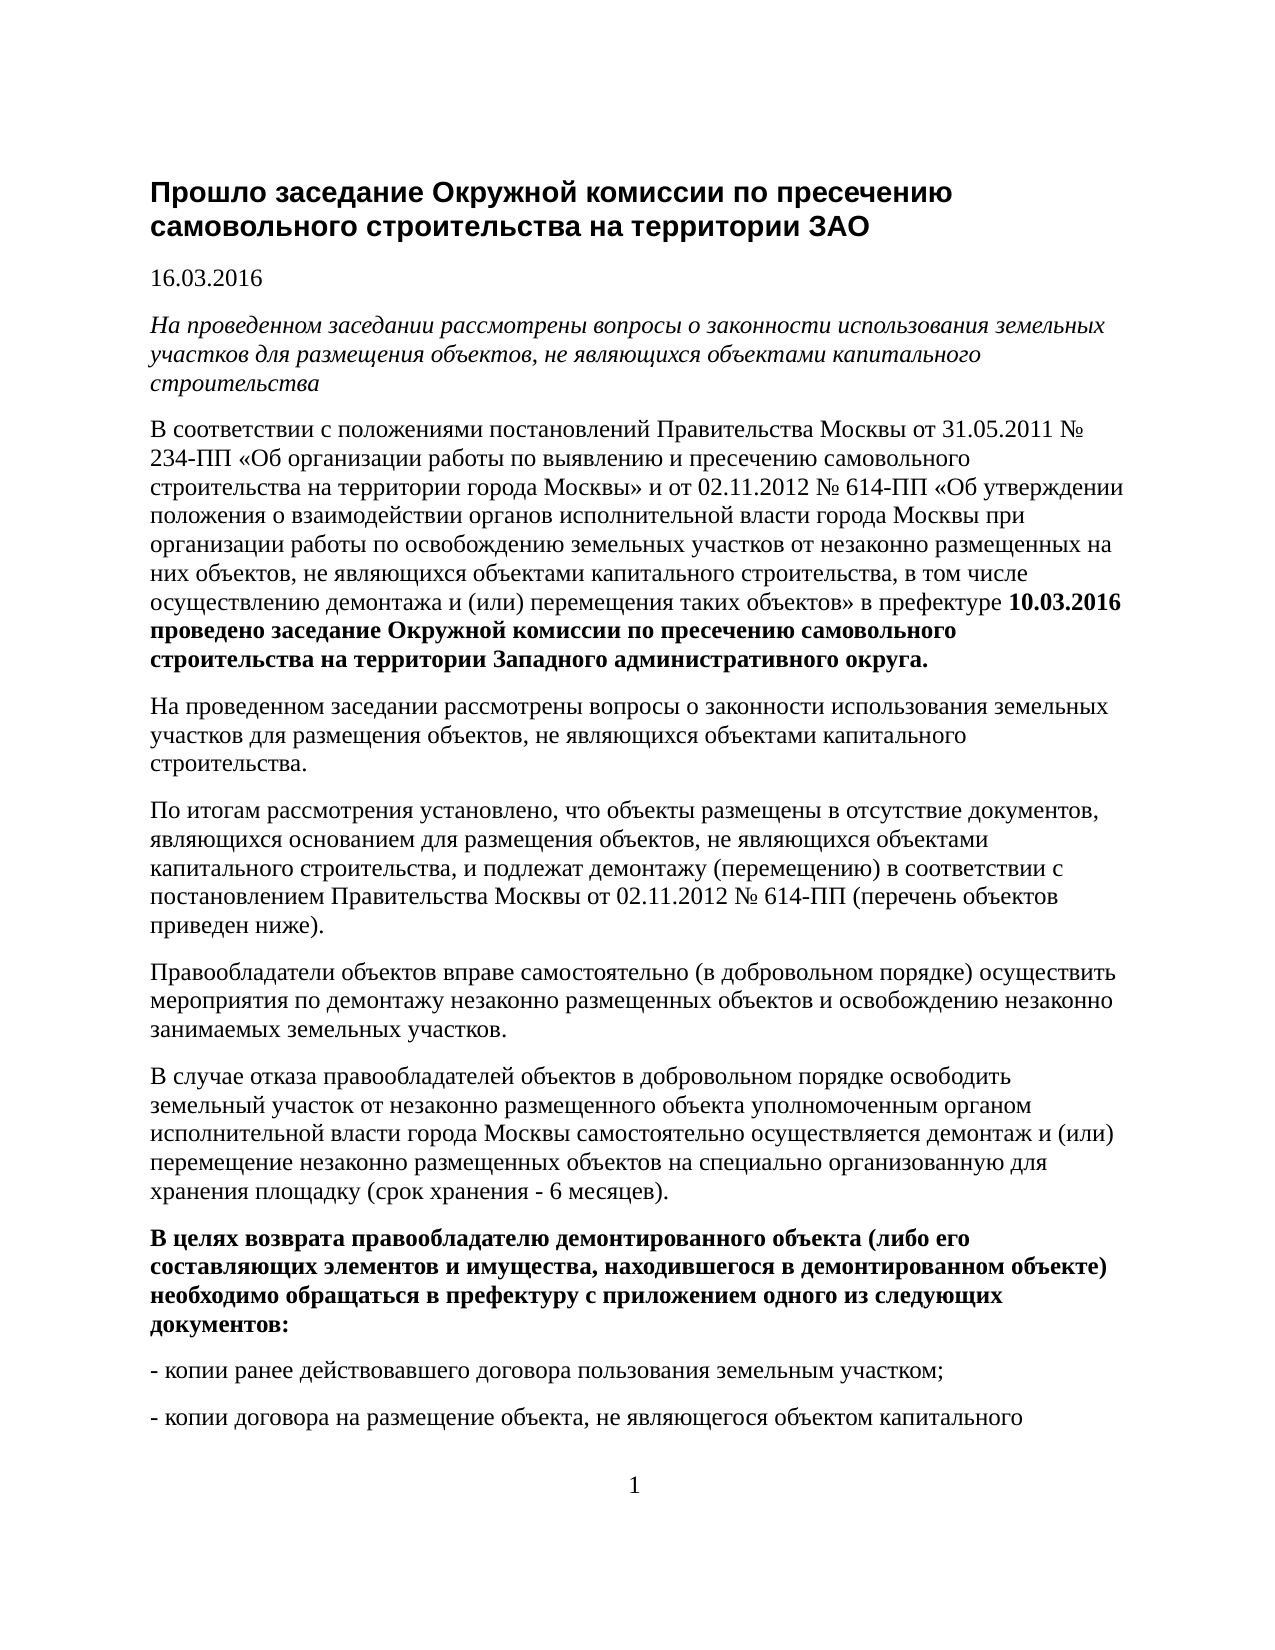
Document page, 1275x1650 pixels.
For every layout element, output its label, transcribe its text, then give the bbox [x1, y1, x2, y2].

text - копии договора на размещение объекта, не являющегося объектом капитального [150, 1402, 1125, 1431]
text 16.03.2016 [150, 263, 1125, 292]
text В целях возврата правообладателю демонтированного объекта (либо его составляющих элементов и имущества, находившегося в демонтированном объекте) необходимо обращаться в префектуру с приложением одного из следующих документов: [150, 1223, 1125, 1338]
subtitle Прошло заседание Окружной комиссии по пресечению самовольного строительства на территории ЗАО [150, 175, 1125, 242]
text На проведенном заседании рассмотрены вопросы о законности использования земельных участков для размещения объектов, не являющихся объектами капитального строительства [150, 310, 1125, 396]
text Правообладатели объектов вправе самостоятельно (в добровольном порядке) осуществить мероприятия по демонтажу незаконно размещенных объектов и освобождению незаконно занимаемых земельных участков. [150, 957, 1125, 1043]
text В соответствии с положениями постановлений Правительства Москвы от 31.05.2011 № 234-ПП «Об организации работы по выявлению и пресечению самовольного строительства на территории города Москвы» и от 02.11.2012 № 614-ПП «Об утверждении положения о взаимодействии органов исполнительной власти города Москвы при организации работы по освобождению земельных участков от незаконно размещенных на них объектов, не являющихся объектами капитального строительства, в том числе осуществлению демонтажа и (или) перемещения таких объектов» в префектуре 10.03.2016 проведено заседание Окружной комиссии по пресечению самовольного строительства на территории Западного административного округа. [150, 414, 1125, 673]
text - копии ранее действовавшего договора пользования земельным участком; [150, 1356, 1125, 1384]
text По итогам рассмотрения установлено, что объекты размещены в отсутствие документов, являющихся основанием для размещения объектов, не являющихся объектами капитального строительства, и подлежат демонтажу (перемещению) в соответствии с постановлением Правительства Москвы от 02.11.2012 № 614-ПП (перечень объектов приведен ниже). [150, 795, 1125, 939]
text В случае отказа правообладателей объектов в добровольном порядке освободить земельный участок от незаконно размещенного объекта уполномоченным органом исполнительной власти города Москвы самостоятельно осуществляется демонтаж и (или) перемещение незаконно размещенных объектов на специально организованную для хранения площадку (срок хранения - 6 месяцев). [150, 1061, 1125, 1205]
text На проведенном заседании рассмотрены вопросы о законности использования земельных участков для размещения объектов, не являющихся объектами капитального строительства. [150, 691, 1125, 777]
